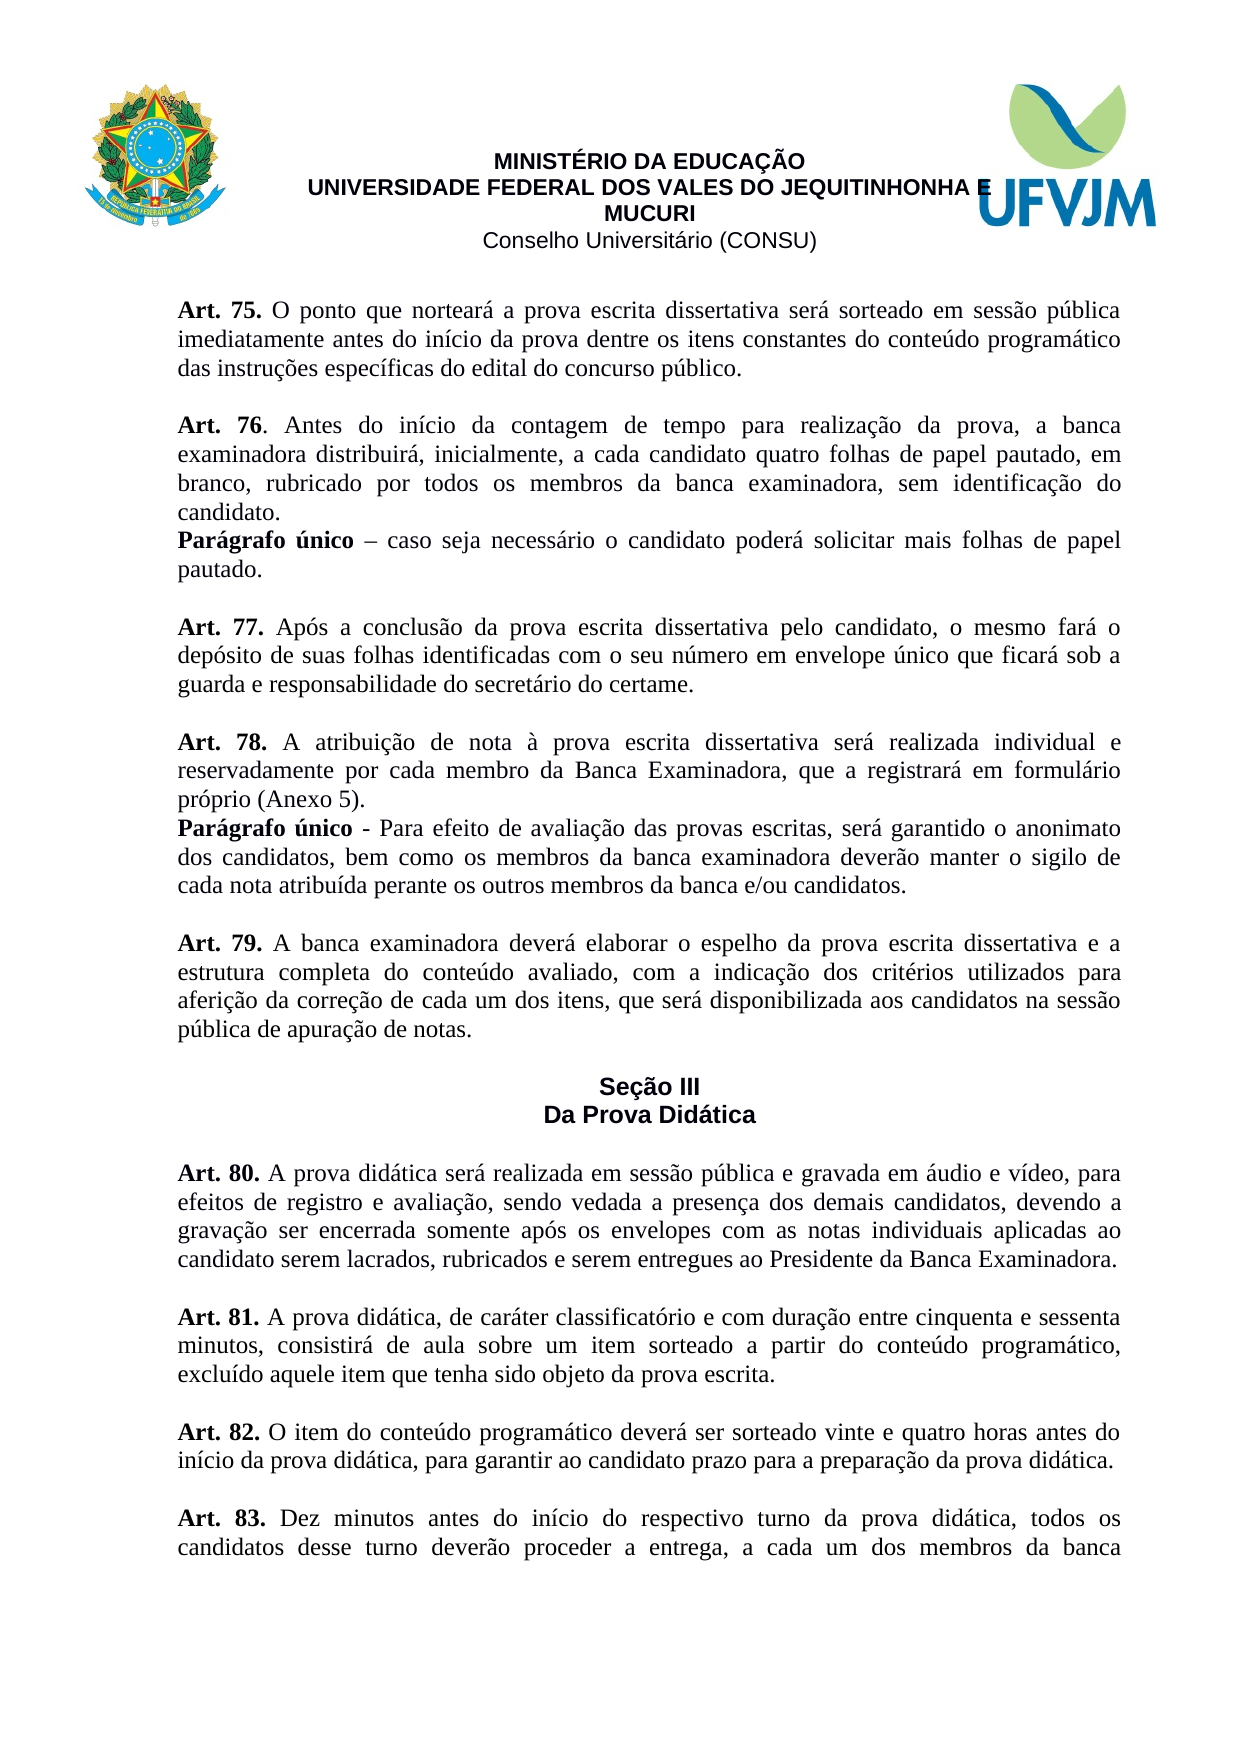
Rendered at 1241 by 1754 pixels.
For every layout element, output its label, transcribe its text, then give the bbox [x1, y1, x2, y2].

text Art. 75. O ponto que norteará a prova escrita dissertativa será sorteado em sessão pública imediatamente antes do início da prova dentre os itens constantes do conteúdo programático das instruções específicas do edital do concurso público. [177, 295, 1122, 382]
text Art. 78. A atribuição de nota à prova escrita dissertativa será realizada individual e reservadamente por cada membro da Banca Examinadora, que a registrará em formulário próprio (Anexo 5). [177, 727, 1122, 813]
text Da Prova Didática [177, 1100, 1122, 1129]
text Art. 77. Após a conclusão da prova escrita dissertativa pelo candidato, o mesmo fará o depósito de suas folhas identificadas com o seu número em envelope único que ficará sob a guarda e responsabilidade do secretário do certame. [177, 612, 1122, 698]
text Art. 76. Antes do início da contagem de tempo para realização da prova, a banca examinadora distribuirá, inicialmente, a cada candidato quatro folhas de papel pautado, em branco, rubricado por todos os membros da banca examinadora, sem identificação do candidato. [177, 410, 1122, 525]
text Art. 80. A prova didática será realizada em sessão pública e gravada em áudio e vídeo, para efeitos de registro e avaliação, sendo vedada a presença dos demais candidatos, devendo a gravação ser encerrada somente após os envelopes com as notas individuais aplicadas ao candidato serem lacrados, rubricados e serem entregues ao Presidente da Banca Examinadora. [177, 1158, 1122, 1273]
text Seção III [177, 1072, 1122, 1100]
text Art. 82. O item do conteúdo programático deverá ser sorteado vinte e quatro horas antes do início da prova didática, para garantir ao candidato prazo para a preparação da prova didática. [177, 1417, 1122, 1474]
text Parágrafo único – caso seja necessário o candidato poderá solicitar mais folhas de papel pautado. [177, 525, 1122, 583]
text Parágrafo único - Para efeito de avaliação das provas escritas, será garantido o anonimato dos candidatos, bem como os membros da banca examinadora deverão manter o sigilo de cada nota atribuída perante os outros membros da banca e/ou candidatos. [177, 813, 1122, 899]
text Art. 81. A prova didática, de caráter classificatório e com duração entre cinquenta e sessenta minutos, consistirá de aula sobre um item sorteado a partir do conteúdo programático, excluído aquele item que tenha sido objeto da prova escrita. [177, 1302, 1122, 1388]
text Art. 83. Dez minutos antes do início do respectivo turno da prova didática, todos os candidatos desse turno deverão proceder a entrega, a cada um dos membros da banca [177, 1503, 1122, 1560]
text Art. 79. A banca examinadora deverá elaborar o espelho da prova escrita dissertativa e a estrutura completa do conteúdo avaliado, com a indicação dos critérios utilizados para aferição da correção de cada um dos itens, que será disponibilizada aos candidatos na sessão pública de apuração de notas. [177, 928, 1122, 1043]
